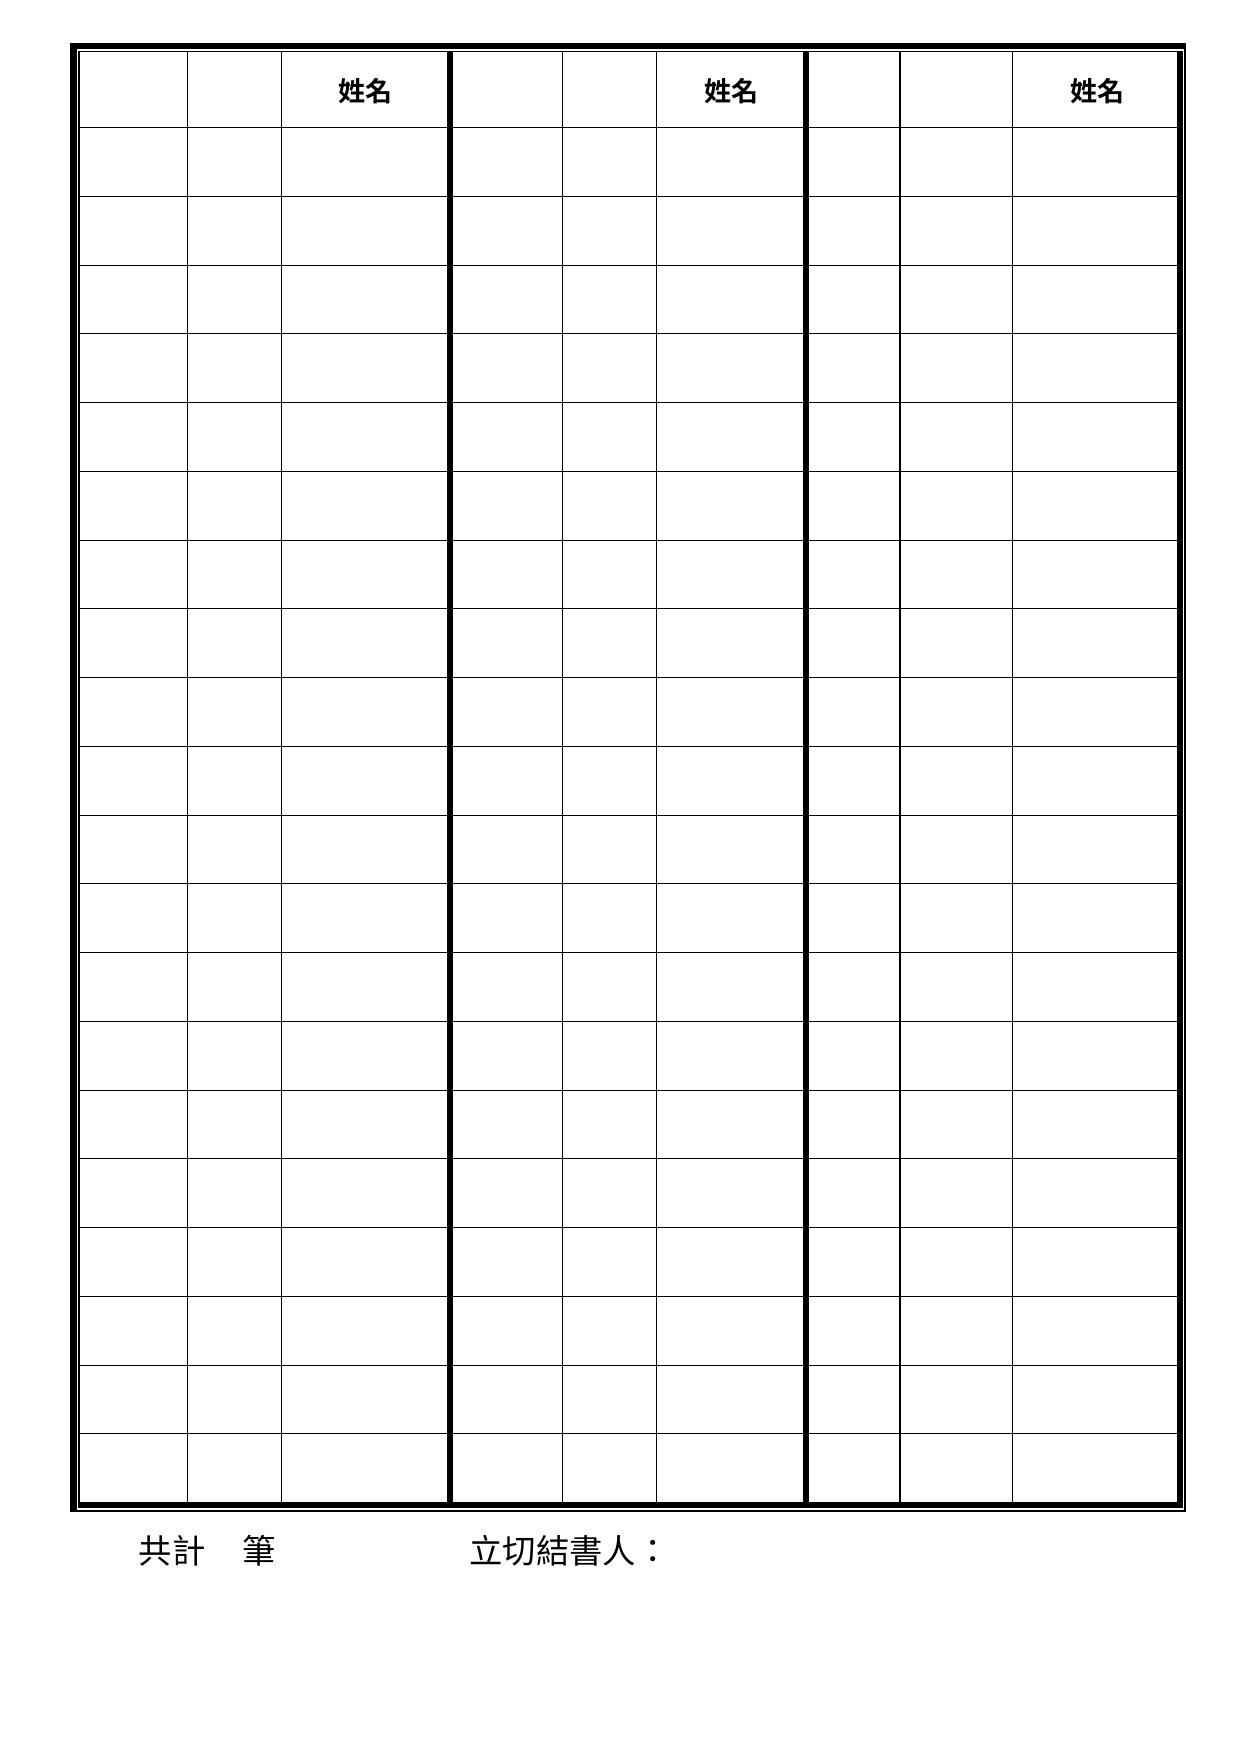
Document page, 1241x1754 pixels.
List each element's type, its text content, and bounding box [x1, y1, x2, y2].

table_cell [1013, 197, 1177, 264]
table_cell [453, 953, 562, 1021]
table_cell [901, 541, 1012, 608]
table_cell [901, 197, 1012, 264]
table_cell [188, 1228, 281, 1296]
table_header [80, 52, 187, 127]
table_cell [657, 1228, 803, 1296]
table_cell [1013, 678, 1177, 746]
table_cell [563, 403, 656, 471]
table_cell [563, 1091, 656, 1158]
table_cell [282, 953, 447, 1021]
table_cell [901, 747, 1012, 814]
table_cell [563, 609, 656, 677]
table_cell [657, 1434, 803, 1502]
table_cell [657, 197, 803, 264]
table_cell [901, 472, 1012, 539]
table_cell [453, 816, 562, 883]
table_cell [80, 1022, 187, 1089]
table_cell [188, 953, 281, 1021]
table_cell [657, 1091, 803, 1158]
table_cell [282, 334, 447, 402]
table_cell [1013, 1297, 1177, 1364]
table_cell [282, 1434, 447, 1502]
table_cell [809, 884, 899, 952]
table_cell [657, 816, 803, 883]
table_cell [80, 541, 187, 608]
table_cell [901, 1297, 1012, 1364]
table_cell [188, 884, 281, 952]
table_cell [1013, 1091, 1177, 1158]
table_cell [657, 541, 803, 608]
table_cell [901, 334, 1012, 402]
table_cell [657, 609, 803, 677]
table_cell [80, 334, 187, 402]
table_cell [80, 266, 187, 333]
table_cell [809, 747, 899, 814]
table_cell [901, 1434, 1012, 1502]
table_cell [1013, 334, 1177, 402]
table_cell [657, 472, 803, 539]
table_cell [188, 1366, 281, 1433]
table_cell [563, 334, 656, 402]
table_cell [188, 128, 281, 196]
table_cell [809, 816, 899, 883]
table_cell [282, 816, 447, 883]
table_cell [188, 266, 281, 333]
table_cell [563, 953, 656, 1021]
table_cell [282, 1366, 447, 1433]
table_cell [1013, 403, 1177, 471]
table_cell [282, 1228, 447, 1296]
table_cell [453, 747, 562, 814]
table_cell [809, 1022, 899, 1089]
table_cell [188, 816, 281, 883]
table_cell [563, 1297, 656, 1364]
table_cell [80, 953, 187, 1021]
table_cell [188, 334, 281, 402]
table_cell [282, 128, 447, 196]
table_cell [453, 609, 562, 677]
table_cell [80, 1297, 187, 1364]
table_cell [657, 953, 803, 1021]
table_cell [453, 472, 562, 539]
table_header [901, 52, 1012, 127]
table_cell [80, 1091, 187, 1158]
table_cell [563, 1366, 656, 1433]
table_cell [188, 678, 281, 746]
table_header [563, 52, 656, 127]
table_cell [809, 609, 899, 677]
table_cell [901, 884, 1012, 952]
table_cell [282, 1297, 447, 1364]
table_cell [453, 1091, 562, 1158]
table_cell [282, 1159, 447, 1227]
table_cell [453, 403, 562, 471]
table_cell [901, 609, 1012, 677]
table_header 姓名 [1013, 52, 1177, 127]
table_cell [453, 266, 562, 333]
table_cell [901, 403, 1012, 471]
table_cell [282, 197, 447, 264]
table_cell [901, 128, 1012, 196]
table_cell [80, 884, 187, 952]
table_cell [188, 747, 281, 814]
table_header 姓名 [657, 52, 803, 127]
table_cell [80, 1159, 187, 1227]
table_cell [809, 197, 899, 264]
table_cell [563, 266, 656, 333]
table_cell [809, 953, 899, 1021]
table_cell [563, 128, 656, 196]
table_cell [657, 1022, 803, 1089]
table_cell [1013, 1159, 1177, 1227]
table_cell [809, 541, 899, 608]
table_cell [1013, 816, 1177, 883]
table_cell [657, 1159, 803, 1227]
table_cell [657, 334, 803, 402]
table_cell [453, 1297, 562, 1364]
table_cell [453, 1228, 562, 1296]
table_cell [453, 1022, 562, 1089]
table_cell [80, 1228, 187, 1296]
table_cell [80, 197, 187, 264]
table_cell [1013, 266, 1177, 333]
table_cell [188, 1159, 281, 1227]
table_header 姓名 [282, 52, 447, 127]
table_cell [282, 1022, 447, 1089]
table_cell [1013, 1022, 1177, 1089]
table_cell [563, 816, 656, 883]
table_cell [188, 541, 281, 608]
table_cell [282, 541, 447, 608]
table_cell [188, 403, 281, 471]
text 共計 筆 立切結書人： [113, 1512, 1053, 1586]
table_header [453, 52, 562, 127]
table_cell [188, 1297, 281, 1364]
table_cell [809, 128, 899, 196]
table_cell [1013, 541, 1177, 608]
table_cell [657, 1366, 803, 1433]
table_cell [657, 678, 803, 746]
table_cell [282, 609, 447, 677]
table_cell [453, 197, 562, 264]
table_cell [282, 266, 447, 333]
table_cell [809, 1228, 899, 1296]
table_cell [563, 747, 656, 814]
table_cell [657, 1297, 803, 1364]
table_cell [901, 816, 1012, 883]
table_cell [1013, 1228, 1177, 1296]
table_cell [901, 678, 1012, 746]
table_cell [453, 1159, 562, 1227]
table_cell [188, 1091, 281, 1158]
table_cell [809, 472, 899, 539]
table_cell [453, 334, 562, 402]
table_cell [657, 884, 803, 952]
table_cell [657, 128, 803, 196]
table_cell [282, 884, 447, 952]
table_cell [901, 1366, 1012, 1433]
table_cell [80, 609, 187, 677]
table_cell [563, 197, 656, 264]
table_cell [1013, 1434, 1177, 1502]
table_cell [1013, 884, 1177, 952]
table_cell [453, 1434, 562, 1502]
table_cell [563, 541, 656, 608]
table_cell [1013, 472, 1177, 539]
table_cell [563, 678, 656, 746]
table_cell [188, 609, 281, 677]
table_cell [809, 1434, 899, 1502]
table_cell [80, 128, 187, 196]
table_cell [80, 816, 187, 883]
table_cell [282, 403, 447, 471]
table_cell [282, 472, 447, 539]
table_cell [563, 1159, 656, 1227]
table_cell [80, 678, 187, 746]
table_cell [563, 1022, 656, 1089]
table_cell [453, 541, 562, 608]
table_cell [901, 1228, 1012, 1296]
table_cell [901, 266, 1012, 333]
table_cell [1013, 953, 1177, 1021]
table_cell [80, 1366, 187, 1433]
table_header [809, 52, 899, 127]
table_cell [809, 1091, 899, 1158]
table_cell [188, 197, 281, 264]
table_cell [809, 1366, 899, 1433]
table_cell [80, 403, 187, 471]
table_cell [453, 678, 562, 746]
table_header [188, 52, 281, 127]
table_cell [657, 747, 803, 814]
table_cell [80, 1434, 187, 1502]
table_cell [188, 1434, 281, 1502]
table_cell [453, 1366, 562, 1433]
table_cell [563, 884, 656, 952]
table_cell [282, 747, 447, 814]
table_cell [563, 1228, 656, 1296]
table_cell [657, 403, 803, 471]
table_cell [809, 678, 899, 746]
table_cell [657, 266, 803, 333]
table_cell [809, 334, 899, 402]
table_cell [901, 1091, 1012, 1158]
table_cell [453, 128, 562, 196]
table_cell [80, 472, 187, 539]
table_cell [453, 884, 562, 952]
table_cell [809, 266, 899, 333]
table_cell [809, 1159, 899, 1227]
table_cell [1013, 609, 1177, 677]
table_cell [282, 1091, 447, 1158]
table_cell [809, 1297, 899, 1364]
table_cell [1013, 1366, 1177, 1433]
table_cell [901, 1159, 1012, 1227]
table_cell [901, 1022, 1012, 1089]
table_cell [282, 678, 447, 746]
table_cell [563, 1434, 656, 1502]
table_cell [563, 472, 656, 539]
table_cell [1013, 747, 1177, 814]
table_cell [188, 472, 281, 539]
table_cell [80, 747, 187, 814]
table_cell [809, 403, 899, 471]
table_cell [1013, 128, 1177, 196]
table_cell [901, 953, 1012, 1021]
table_cell [188, 1022, 281, 1089]
